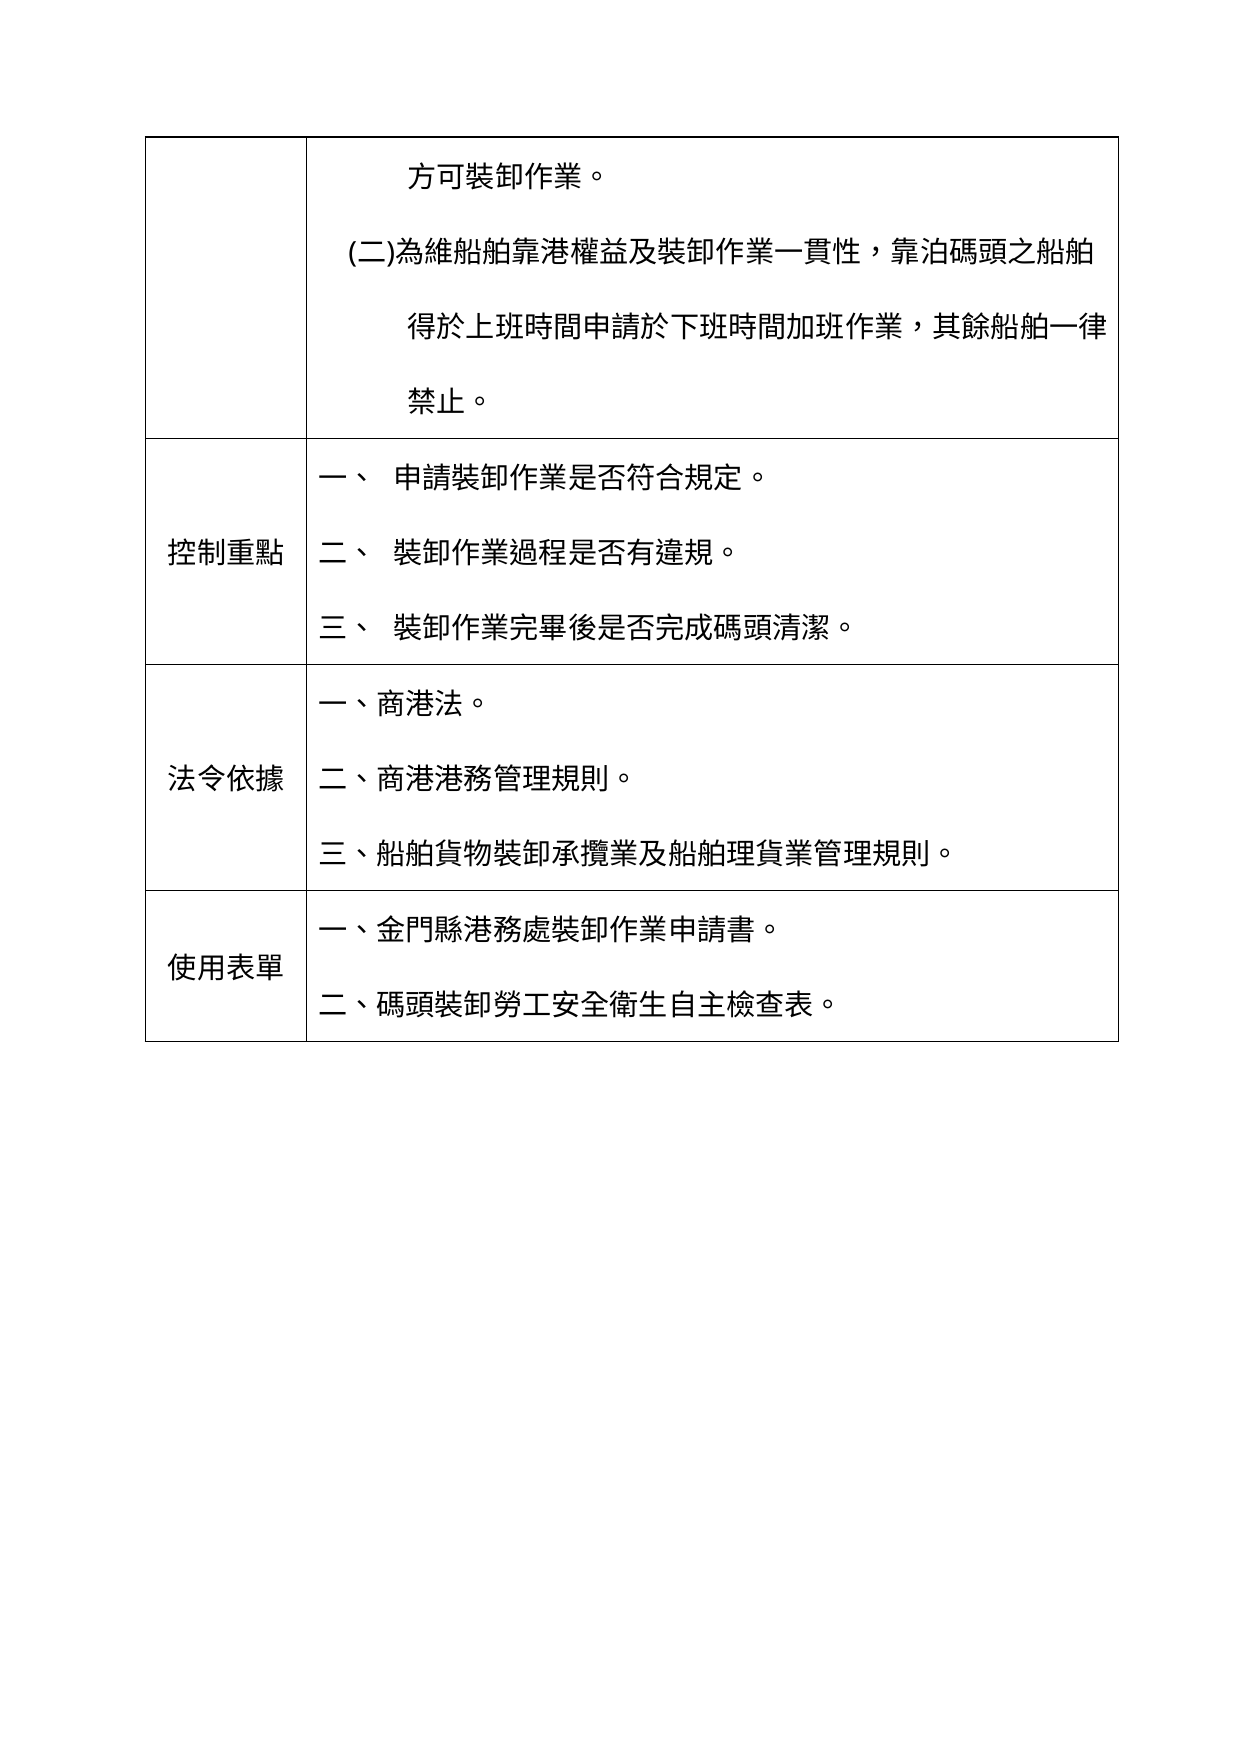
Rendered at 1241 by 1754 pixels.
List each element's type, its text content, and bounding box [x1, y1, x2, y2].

table_cell 申請裝卸作業是否符合規定。 裝卸作業過程是否有違規。 裝卸作業完畢後是否完成碼頭清潔。 [307, 439, 1118, 663]
table_cell 一、金門縣港務處裝卸作業申請書。 二、碼頭裝卸勞工安全衛生自主檢查表。 [307, 891, 1118, 1041]
table_cell 使用表單 [146, 891, 306, 1041]
table_cell [146, 138, 306, 437]
table_cell 控制重點 [146, 439, 306, 663]
table_cell 一、商港法。 二、商港港務管理規則。 三、船舶貨物裝卸承攬業及船舶理貨業管理規則。 [307, 665, 1118, 889]
table_cell 法令依據 [146, 665, 306, 889]
table_cell 裝卸管理： 裝卸申請： 船舶公司或船務代理公司委託裝卸公司辦理船舶貨物 裝卸作業，受託裝卸公司應於作業前一日下午5時30分前填具裝卸作業申請書及員工到工表送本處。 裝卸公司應依「碼頭裝卸勞工安全衛生設施自檢查表」 確實檢查無誤，併同裝卸申請書申請。 本處接獲船舶進港預報，亦應先行確認是否已核准派工 作業。 裝卸督導： 本處每日不定時派員查核碼頭裝卸作業情形，核對派工人力、機具、勞安檢查，以及噸位、貨櫃統計、碼頭作業管理、清潔等，如有發現裝卸公司或船公司違反規定者，應立即通知停工，裝卸公司應即配合辦理。 裝卸作業人員應配戴安全帽與相關防護措施，並遵守有關治安、消防、環境保護、勞工安全衛生管理及其他相關法令規定。 砂石過磅：業者自行申報之砂石噸數，本處對航商申請提供之數量有疑義時，得辦理抽查過磅，依過磅數量為標準收取裝卸管理費；本處辦理抽查過磅數量差異10%以下：地磅費優免，差異10%以上：地磅費由業者負擔。 碼頭淨空 裝卸作業區：碼頭岸邊0~20公尺區域：嚴禁堆置貨櫃 雜物；船舶離港一律淨空。 臨時堆置區：碼頭岸邊20~40 公尺區域。 裝卸區域僅限當次航班備載使用。 為貨物(櫃)堆放提領裝車臨時露置區，船舶離港均應 淨空，留下艘船席作業。 如當日無法提領之貨物應先暫存岸邊40公尺至聯外道路邊內3公尺堆放。 無淨空者禁止泊靠該船席，規定如下： 第1次：下次禁止泊靠該船席。 1個月違規3次：下個月禁止泊靠所有違規船席。 碼頭維護： 一般船席： 船席裝卸區不得堆放貨櫃，以免影響其他船舶作業。 裝卸作業不得於碼頭面推移貨櫃，應依規定離地15~20 公分，以免損壞碼頭結構。 貨櫃應堆置於臨時堆置區內作業堆放。 不可於馬路上裝車作業，以維聯外道路行車安全與順暢。 堆高機移動使用一次以一貨櫃為原則（疊櫃不在此 限），插載貨櫃或空載移動時，依操作要領，以離地15~20公分為原則。 裝卸機具不可載貨於馬路行駛，穿越馬路應緩速慢行，注意避讓，一般車輛優先通行。 移動式起重機移動時吊臂應歸位平放固定。 砂石船席：挖土機業者應鋪設鐵板保護碼頭。 違規處罰： 碼頭堆高機操作人員，未依規定作業，任意推擠貨櫃，破壞碼頭設施，依裝卸承攬契約書第三十三條相關罰則辦理：經本處通知缺失改善6個月內累積違反5次者，本處得按情節輕重令其停工或廢止營業許可，並註銷許可證。 碼頭作業人員未依規定配帶安全帽：依勞安相關規定辦理。 碼頭清潔 裝卸業者應於船舶出港後30分鐘內完成碼頭清潔。 如接續航班在1小時內，前後船舶裝卸業者切結同意，得由後者負責。清潔與否以最後航班裝卸業者認定。 如因天候因素散置船席後方仍應配合清理。 如不配合辦理，本處將由各公司保證金雇工清掃整理，並由本處通知補繳，保證金低於50%時不接受該公司裝卸申請。 六、其他事項： (一)為增進港埠裝卸作業效能，凡自大陸載運貨物(砂石)之 船舶申報進港者，應依規定檢附向海關申請核准之艙單與卸貨准單，方准進港泊靠，查驗後准予放行提領單，方可裝卸作業。 (二)為維船舶靠港權益及裝卸作業一貫性，靠泊碼頭之船舶 得於上班時間申請於下班時間加班作業，其餘船舶一律禁止。 [307, 138, 1118, 437]
